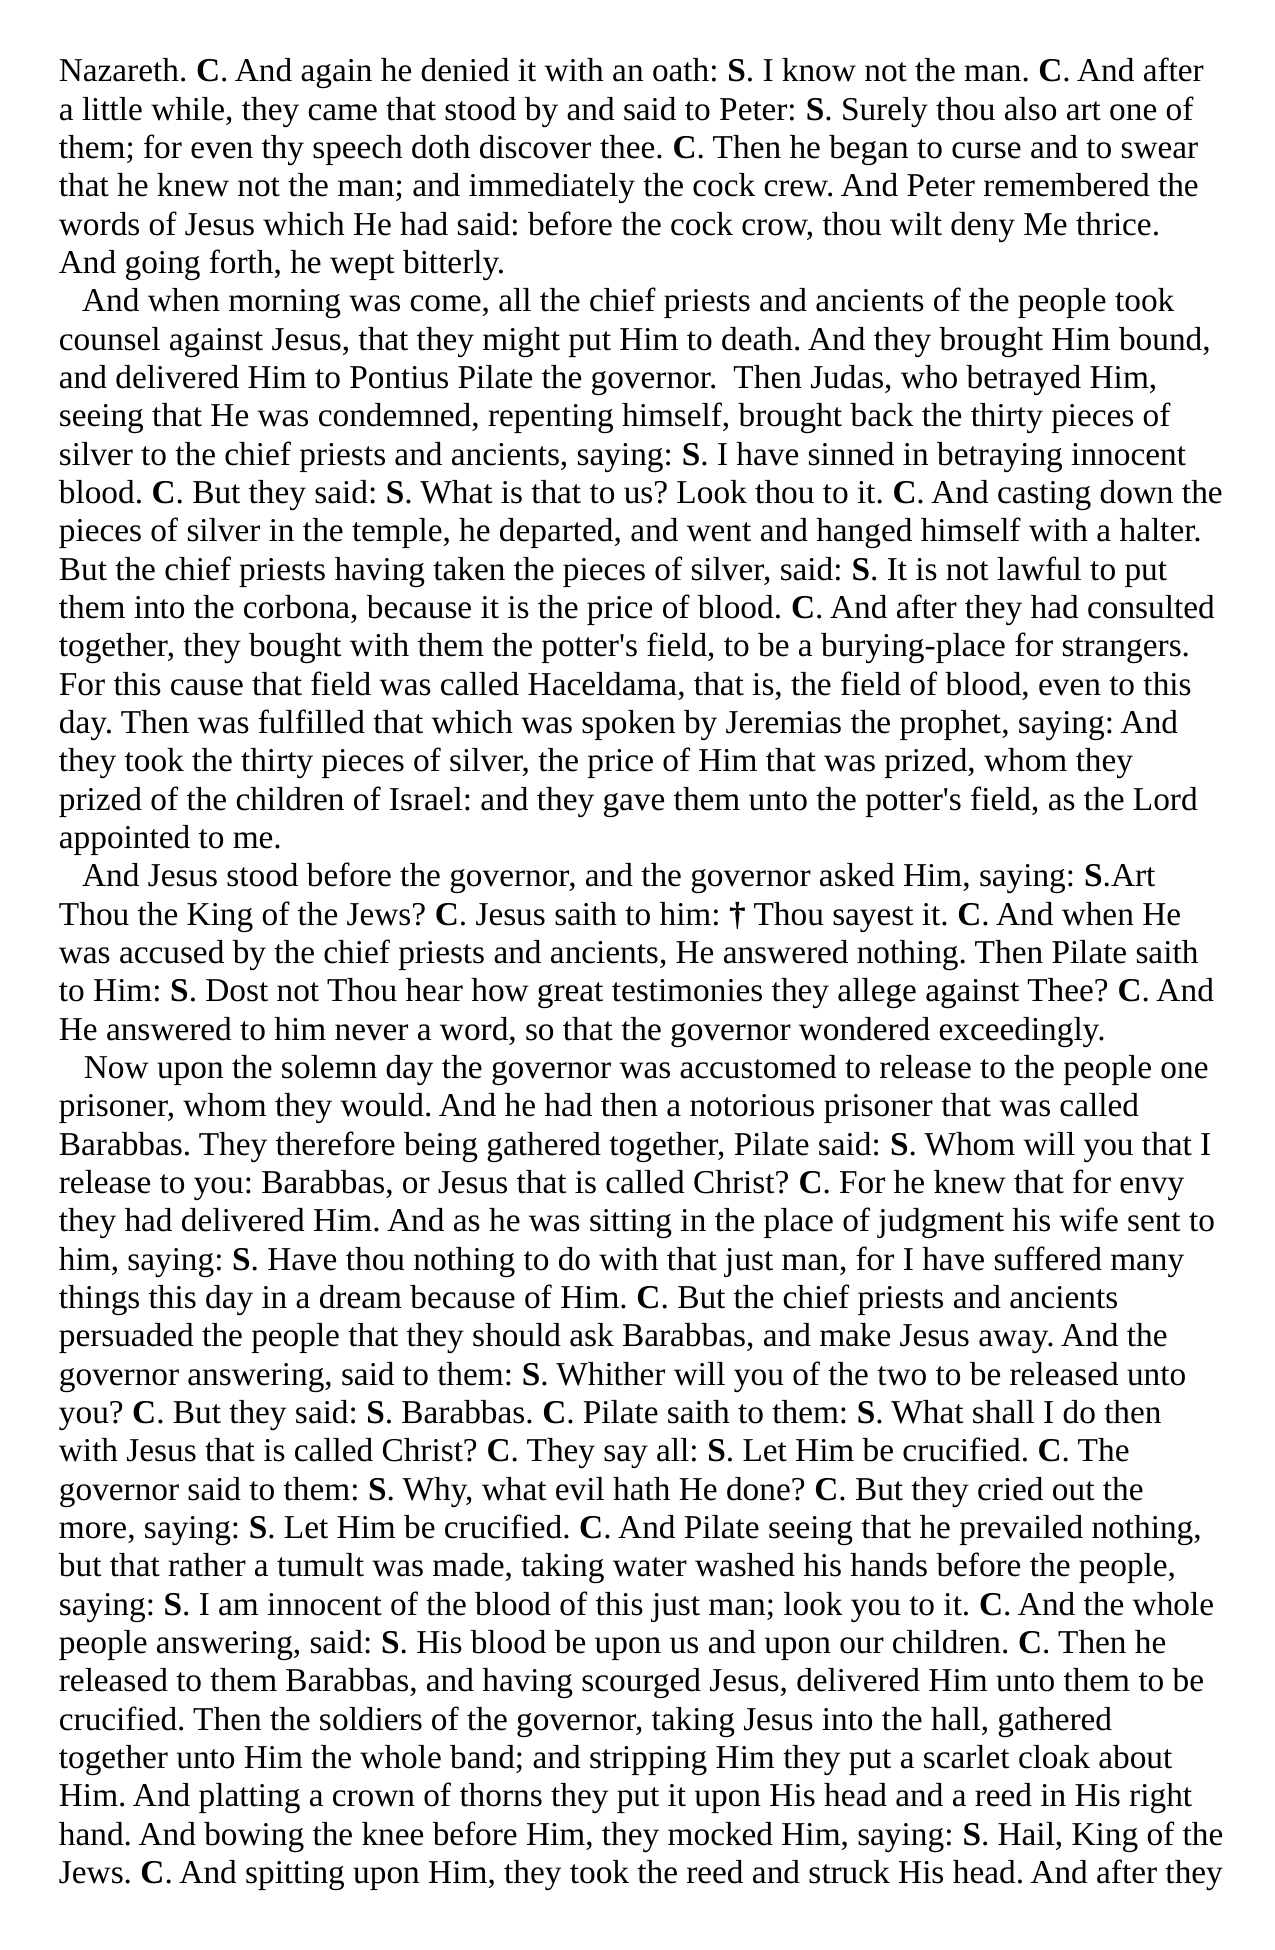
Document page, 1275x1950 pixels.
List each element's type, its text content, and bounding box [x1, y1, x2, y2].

table_header [45, 45, 53, 1896]
table_header Nazareth. C. And again he denied it with an oath: S. I know not the man. C. And after a little while, they came that stood by and said to Peter: S. Surely thou also art one of them; for even thy speech doth discover thee. C. Then he began to curse and to swear that he knew not the man; and immediately the cock crew. And Peter remembered the words of Jesus which He had said: before the cock crow, thou wilt deny Me thrice. And going forth, he wept bitterly. And when morning was come, all the chief priests and ancients of the people took counsel against Jesus, that they might put Him to death. And they brought Him bound, and delivered Him to Pontius Pilate the governor. Then Judas, who betrayed Him, seeing that He was condemned, repenting himself, brought back the thirty pieces of silver to the chief priests and ancients, saying: S. I have sinned in betraying innocent blood. C. But they said: S. What is that to us? Look thou to it. C. And casting down the pieces of silver in the temple, he departed, and went and hanged himself with a halter. But the chief priests having taken the pieces of silver, said: S. It is not lawful to put them into the corbona, because it is the price of blood. C. And after they had consulted together, they bought with them the potter's field, to be a burying-place for strangers. For this cause that field was called Haceldama, that is, the field of blood, even to this day. Then was fulfilled that which was spoken by Jeremias the prophet, saying: And they took the thirty pieces of silver, the price of Him that was prized, whom they prized of the children of Israel: and they gave them unto the potter's field, as the Lord appointed to me. And Jesus stood before the governor, and the governor asked Him, saying: S.Art Thou the King of the Jews? C. Jesus saith to him: † Thou sayest it. C. And when He was accused by the chief priests and ancients, He answered nothing. Then Pilate saith to Him: S. Dost not Thou hear how great testimonies they allege against Thee? C. And He answered to him never a word, so that the governor wondered exceedingly. Now upon the solemn day the governor was accustomed to release to the people one prisoner, whom they would. And he had then a notorious prisoner that was called Barabbas. They therefore being gathered together, Pilate said: S. Whom will you that I release to you: Barabbas, or Jesus that is called Christ? C. For he knew that for envy they had delivered Him. And as he was sitting in the place of judgment his wife sent to him, saying: S. Have thou nothing to do with that just man, for I have suffered many things this day in a dream because of Him. C. But the chief priests and ancients persuaded the people that they should ask Barabbas, and make Jesus away. And the governor answering, said to them: S. Whither will you of the two to be released unto you? C. But they said: S. Barabbas. C. Pilate saith to them: S. What shall I do then with Jesus that is called Christ? C. They say all: S. Let Him be crucified. C. The governor said to them: S. Why, what evil hath He done? C. But they cried out the more, saying: S. Let Him be crucified. C. And Pilate seeing that he prevailed nothing, but that rather a tumult was made, taking water washed his hands before the people, saying: S. I am innocent of the blood of this just man; look you to it. C. And the whole people answering, said: S. His blood be upon us and upon our children. C. Then he released to them Barabbas, and having scourged Jesus, delivered Him unto them to be crucified. Then the soldiers of the governor, taking Jesus into the hall, gathered together unto Him the whole band; and stripping Him they put a scarlet cloak about Him. And platting a crown of thorns they put it upon His head and a reed in His right hand. And bowing the knee before Him, they mocked Him, saying: S. Hail, King of the Jews. C. And spitting upon Him, they took the reed and struck His head. And after they [53, 45, 1230, 1896]
